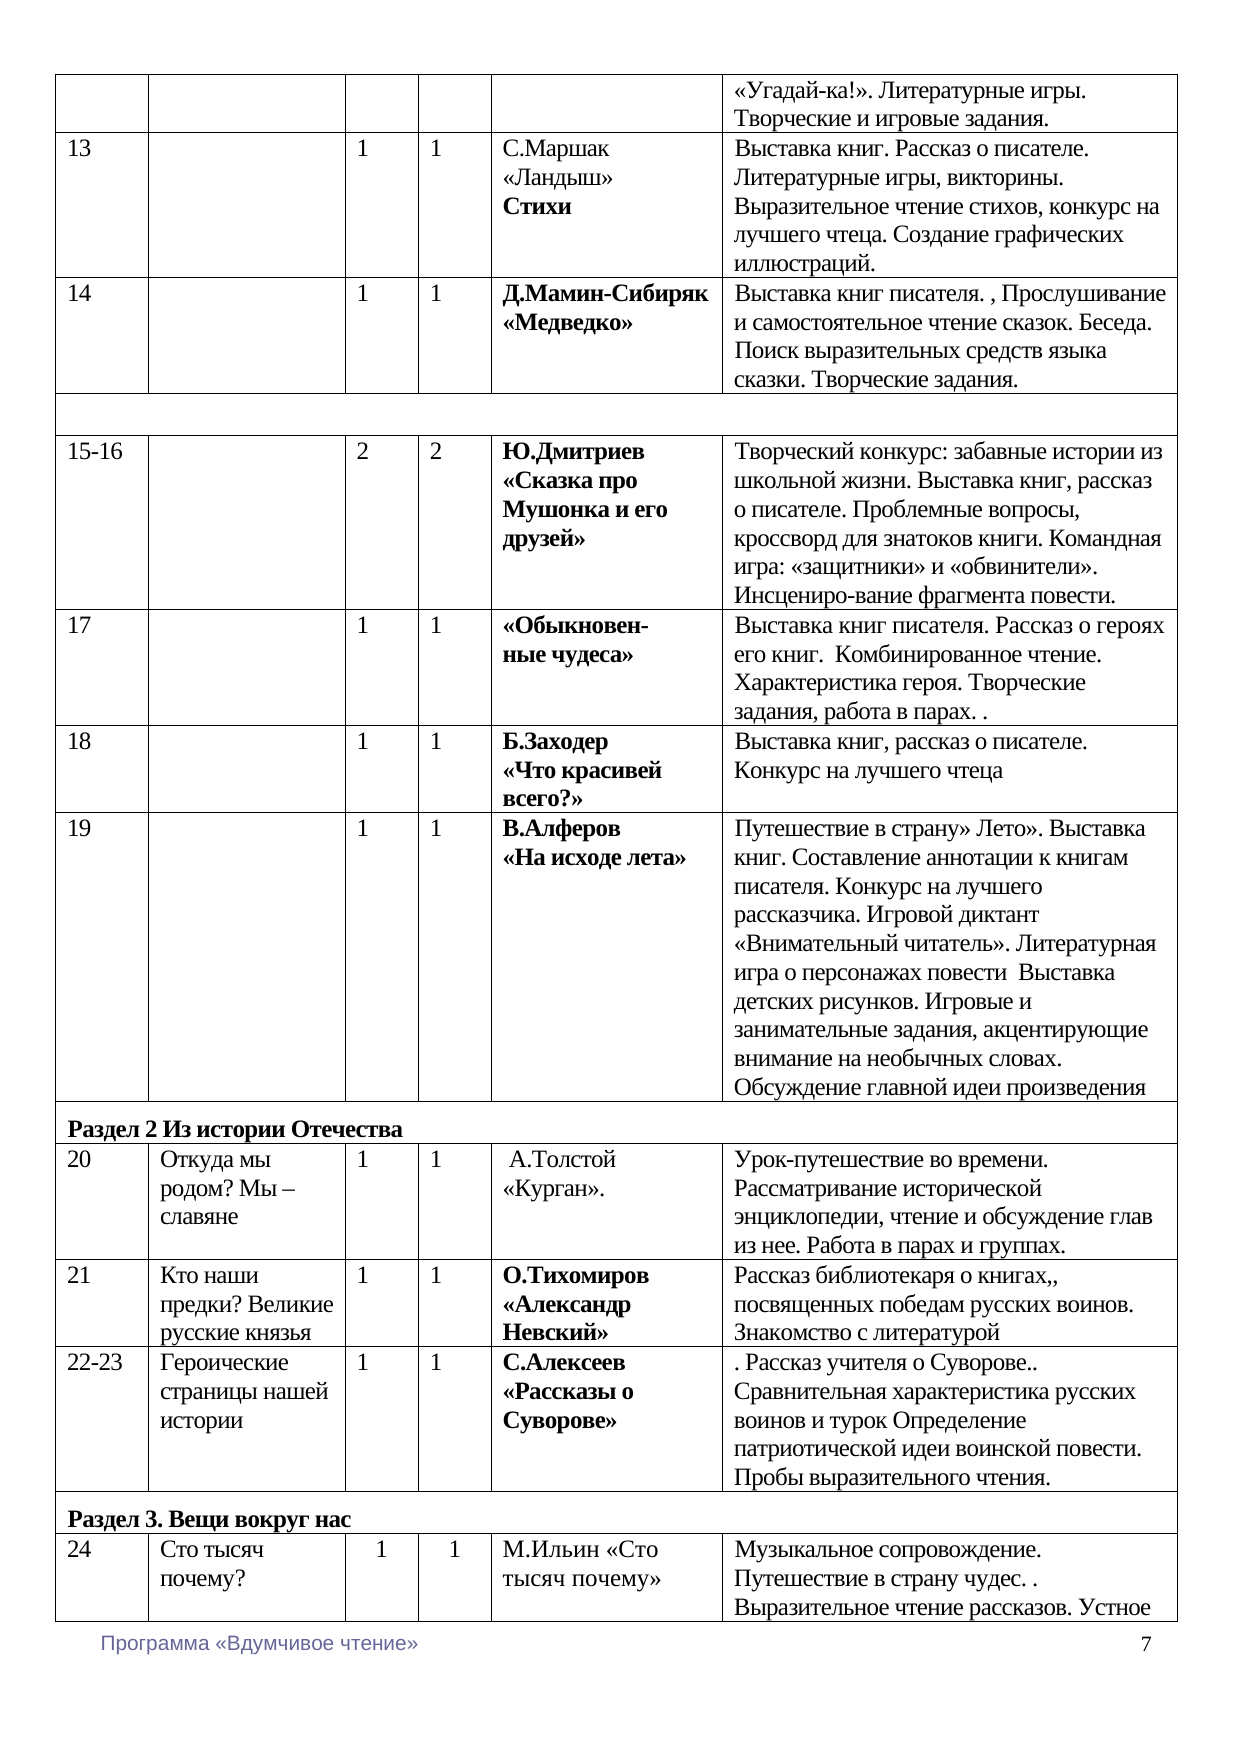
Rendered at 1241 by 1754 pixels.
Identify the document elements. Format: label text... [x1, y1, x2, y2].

table_cell [56, 394, 1177, 435]
table_cell 1 [346, 278, 418, 393]
table_cell 17 [56, 610, 148, 725]
table_cell 21 [56, 1260, 148, 1346]
table_cell Раздел 2 Из истории Отечества [56, 1102, 1177, 1143]
table_cell Сто тысяч почему? [149, 1534, 345, 1621]
table_cell 1 [346, 1144, 418, 1259]
table_cell [419, 75, 491, 132]
table_cell 1 [346, 610, 418, 725]
table_cell Откуда мы родом? Мы – славяне [149, 1144, 345, 1259]
table_cell 18 [56, 726, 148, 812]
table_cell [149, 726, 345, 812]
table_cell Творческий конкурс: забавные истории из школьной жизни. Выставка книг, рассказ о писателе. Проблемные вопросы, кроссворд для знатоков книги. Командная игра: «защитники» и «обвинители». Инсцениро-вание фрагмента повести. [723, 436, 1177, 609]
table_cell [149, 813, 345, 1101]
table_cell 13 [56, 133, 148, 277]
table_cell 1 [419, 813, 491, 1101]
table_cell 1 [346, 1260, 418, 1346]
table_cell 1 [419, 1347, 491, 1491]
table_cell «Обыкновен- ные чудеса» [492, 610, 722, 725]
table_cell 1 [419, 1534, 491, 1621]
table_cell Героические страницы нашей истории [149, 1347, 345, 1491]
table_cell 1 [419, 133, 491, 277]
table_cell [149, 610, 345, 725]
table_cell [149, 133, 345, 277]
table_cell С.Алексеев «Рассказы о Суворове» [492, 1347, 722, 1491]
table_cell . Рассказ учителя о Суворове.. Сравнительная характеристика русских воинов и турок Определение патриотической идеи воинской повести. Пробы выразительного чтения. [723, 1347, 1177, 1491]
table_cell 15-16 [56, 436, 148, 609]
table_cell Выставка книг писателя. Рассказ о героях его книг. Комбинированное чтение. Характеристика героя. Творческие задания, работа в парах. . [723, 610, 1177, 725]
table_cell Рассказ библиотекаря о книгах,, посвященных победам русских воинов. Знакомство с литературой [723, 1260, 1177, 1346]
table_cell 2 [419, 436, 491, 609]
table_cell А.Толстой «Курган». [492, 1144, 722, 1259]
table_cell 1 [346, 726, 418, 812]
table_cell 24 [56, 1534, 148, 1621]
table_cell В.Алферов «На исходе лета» [492, 813, 722, 1101]
table_cell 1 [346, 1347, 418, 1491]
table_cell С.Маршак «Ландыш» Стихи [492, 133, 722, 277]
table_cell 1 [419, 610, 491, 725]
table_cell М.Ильин «Сто тысяч почему» [492, 1534, 722, 1621]
table_cell 2 [346, 436, 418, 609]
table_cell 1 [419, 1144, 491, 1259]
table_cell О.Тихомиров «Александр Невский» [492, 1260, 722, 1346]
table_cell Выставка книг, рассказ о писателе. Конкурс на лучшего чтеца [723, 726, 1177, 812]
table_cell 1 [346, 133, 418, 277]
table_cell Кто наши предки? Великие русские князья [149, 1260, 345, 1346]
table_cell 22-23 [56, 1347, 148, 1491]
table_cell [56, 75, 148, 132]
table_cell 14 [56, 278, 148, 393]
table_cell 1 [419, 1260, 491, 1346]
table_cell Выставка книг писателя. , Прослушивание и самостоятельное чтение сказок. Беседа. Поиск выразительных средств языка сказки. Творческие задания. [723, 278, 1177, 393]
table_cell 20 [56, 1144, 148, 1259]
table_cell [346, 75, 418, 132]
table_cell Путешествие в страну» Лето». Выставка книг. Составление аннотации к книгам писателя. Конкурс на лучшего рассказчика. Игровой диктант «Внимательный читатель». Литературная игра о персонажах повести Выставка детских рисунков. Игровые и занимательные задания, акцентирующие внимание на необычных словах. Обсуждение главной идеи произведения [723, 813, 1177, 1101]
table_cell Д.Мамин-Сибиряк «Медведко» [492, 278, 722, 393]
table_cell 19 [56, 813, 148, 1101]
table_cell Б.Заходер «Что красивей всего?» [492, 726, 722, 812]
table_cell Урок-путешествие во времени. Рассматривание исторической энциклопедии, чтение и обсуждение глав из нее. Работа в парах и группах. [723, 1144, 1177, 1259]
table_cell [149, 75, 345, 132]
table_cell [149, 436, 345, 609]
table_cell «Угадай-ка!». Литературные игры. Творческие и игровые задания. [723, 75, 1177, 132]
table_cell 1 [346, 1534, 418, 1621]
table_cell 1 [346, 813, 418, 1101]
table_cell [492, 75, 722, 132]
table_cell Музыкальное сопровождение. Путешествие в страну чудес. . Выразительное чтение рассказов. Устное [723, 1534, 1177, 1621]
table_cell Выставка книг. Рассказ о писателе. Литературные игры, викторины. Выразительное чтение стихов, конкурс на лучшего чтеца. Создание графических иллюстраций. [723, 133, 1177, 277]
table_cell 1 [419, 278, 491, 393]
table_cell Ю.Дмитриев «Сказка про Мушонка и его друзей» [492, 436, 722, 609]
table_cell [149, 278, 345, 393]
table_cell 1 [419, 726, 491, 812]
table_cell Раздел 3. Вещи вокруг нас [56, 1492, 1177, 1533]
